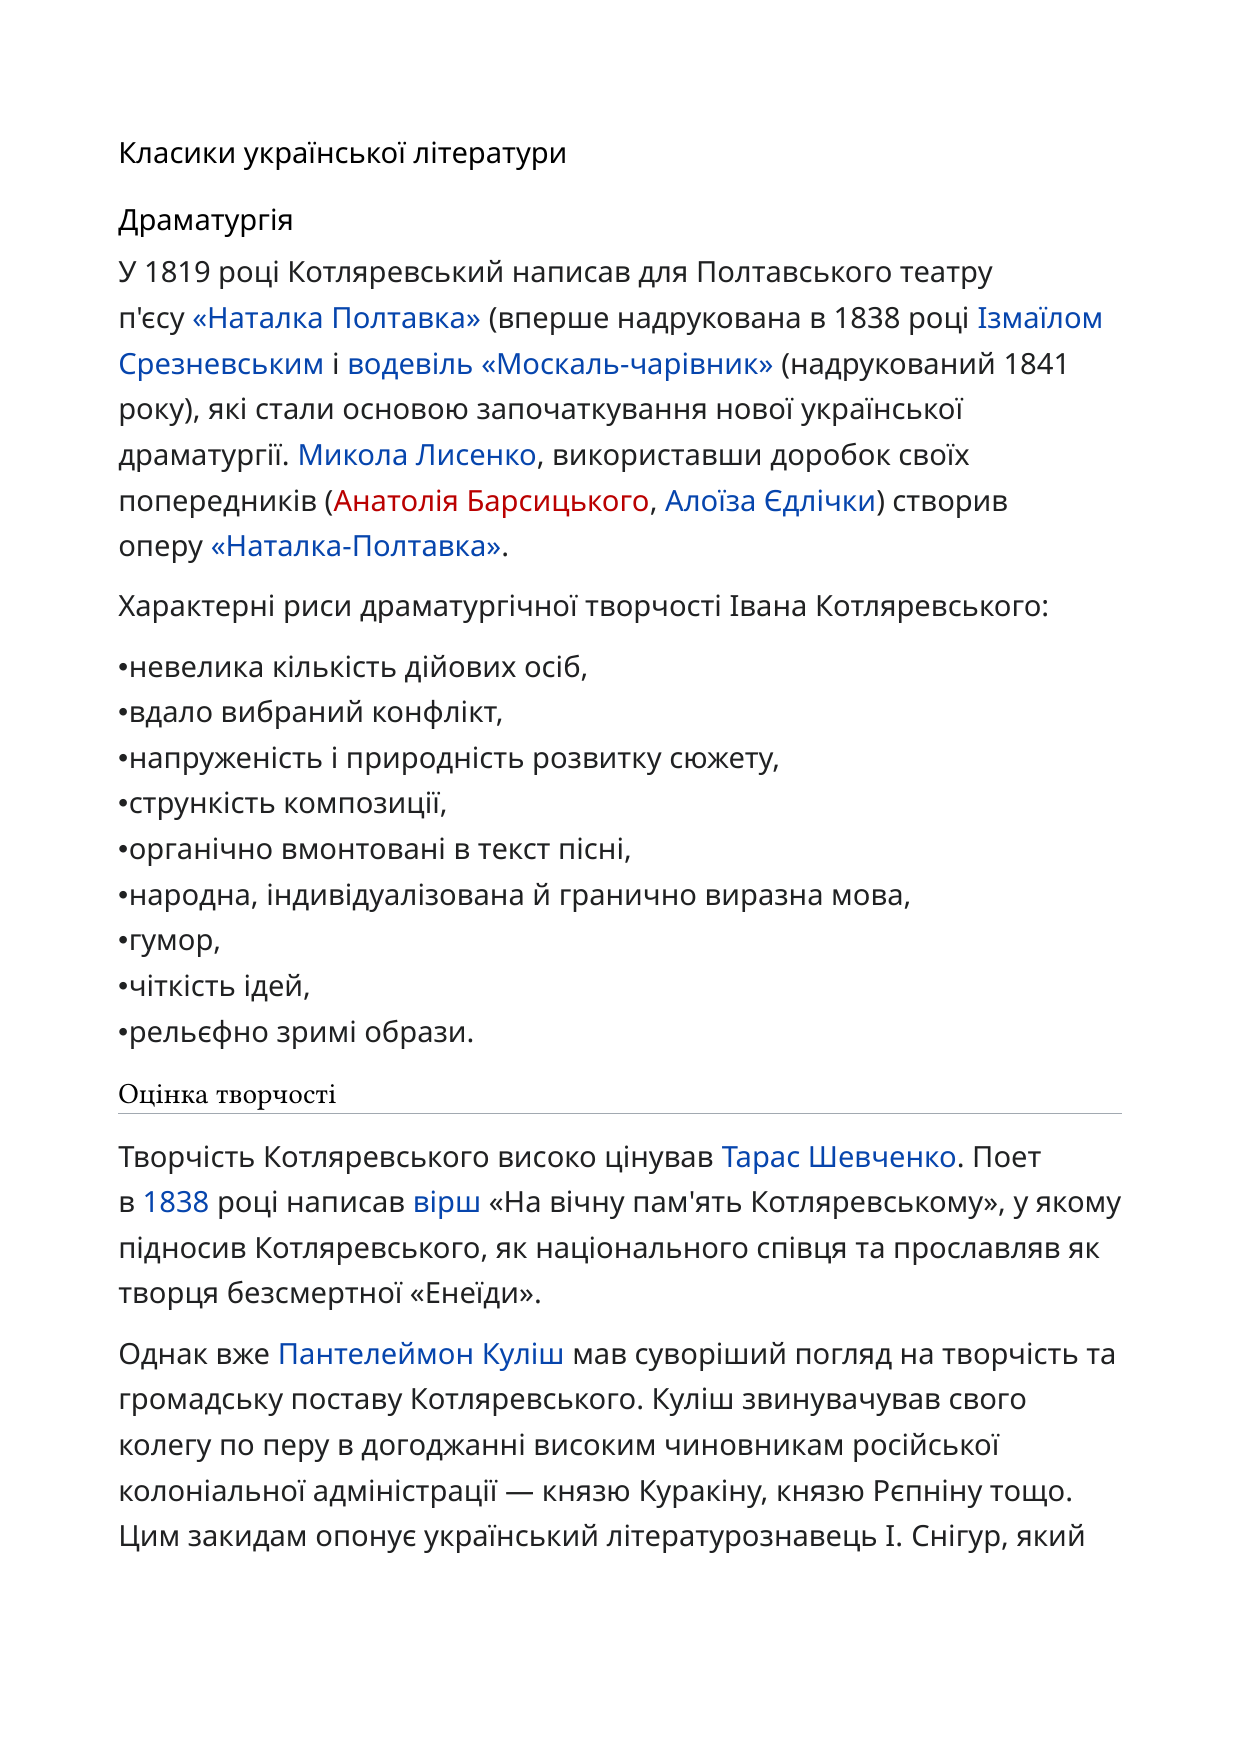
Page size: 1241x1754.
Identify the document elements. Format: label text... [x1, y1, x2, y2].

list стрункість композиції, [118, 783, 1122, 822]
text Характерні риси драматургічної творчості Івана Котляревського: [118, 586, 1122, 625]
text Творчість Котляревського високо цінував Тарас Шевченко. Поет в 1838 році написав вірш «На вічну пам'ять Котляревському», у якому підносив Котляревського, як національного співця та прославляв як творця безсмертної «Енеїди». [118, 1136, 1122, 1312]
subtitle Класики української літератури [118, 133, 1122, 172]
list гумор, [118, 919, 1122, 959]
list рельєфно зримі образи. [118, 1011, 1122, 1051]
text Однак вже Пантелеймон Куліш мав суворіший погляд на творчість та громадську поставу Котляревського. Куліш звинувачував свого колегу по перу в догоджанні високим чиновникам російської колоніальної адміністрації — князю Куракіну, князю Рєпніну тощо. Цим закидам опонує український літературознавець І. Снігур, який [118, 1333, 1122, 1555]
list невелика кількість дійових осіб, [118, 646, 1122, 686]
list напруженість і природність розвитку сюжету, [118, 737, 1122, 777]
list органічно вмонтовані в текст пісні, [118, 828, 1122, 868]
subtitle Оцінка творчості [118, 1077, 1122, 1113]
list народна, індивідуалізована й гранично виразна мова, [118, 874, 1122, 914]
text У 1819 році Котляревський написав для Полтавського театру п'єсу «Наталка Полтавка» (вперше надрукована в 1838 році Ізмаїлом Срезневським і водевіль «Москаль-чарівник» (надрукований 1841 року), які стали основою започаткування нової української драматургії. Микола Лисенко, використавши доробок своїх попередників (Анатолія Барсицького, Алоїза Єдлічки) створив оперу «Наталка-Полтавка». [118, 252, 1122, 565]
subtitle Драматургія [118, 199, 1122, 239]
list вдало вибраний конфлікт, [118, 691, 1122, 731]
list чіткість ідей, [118, 965, 1122, 1005]
